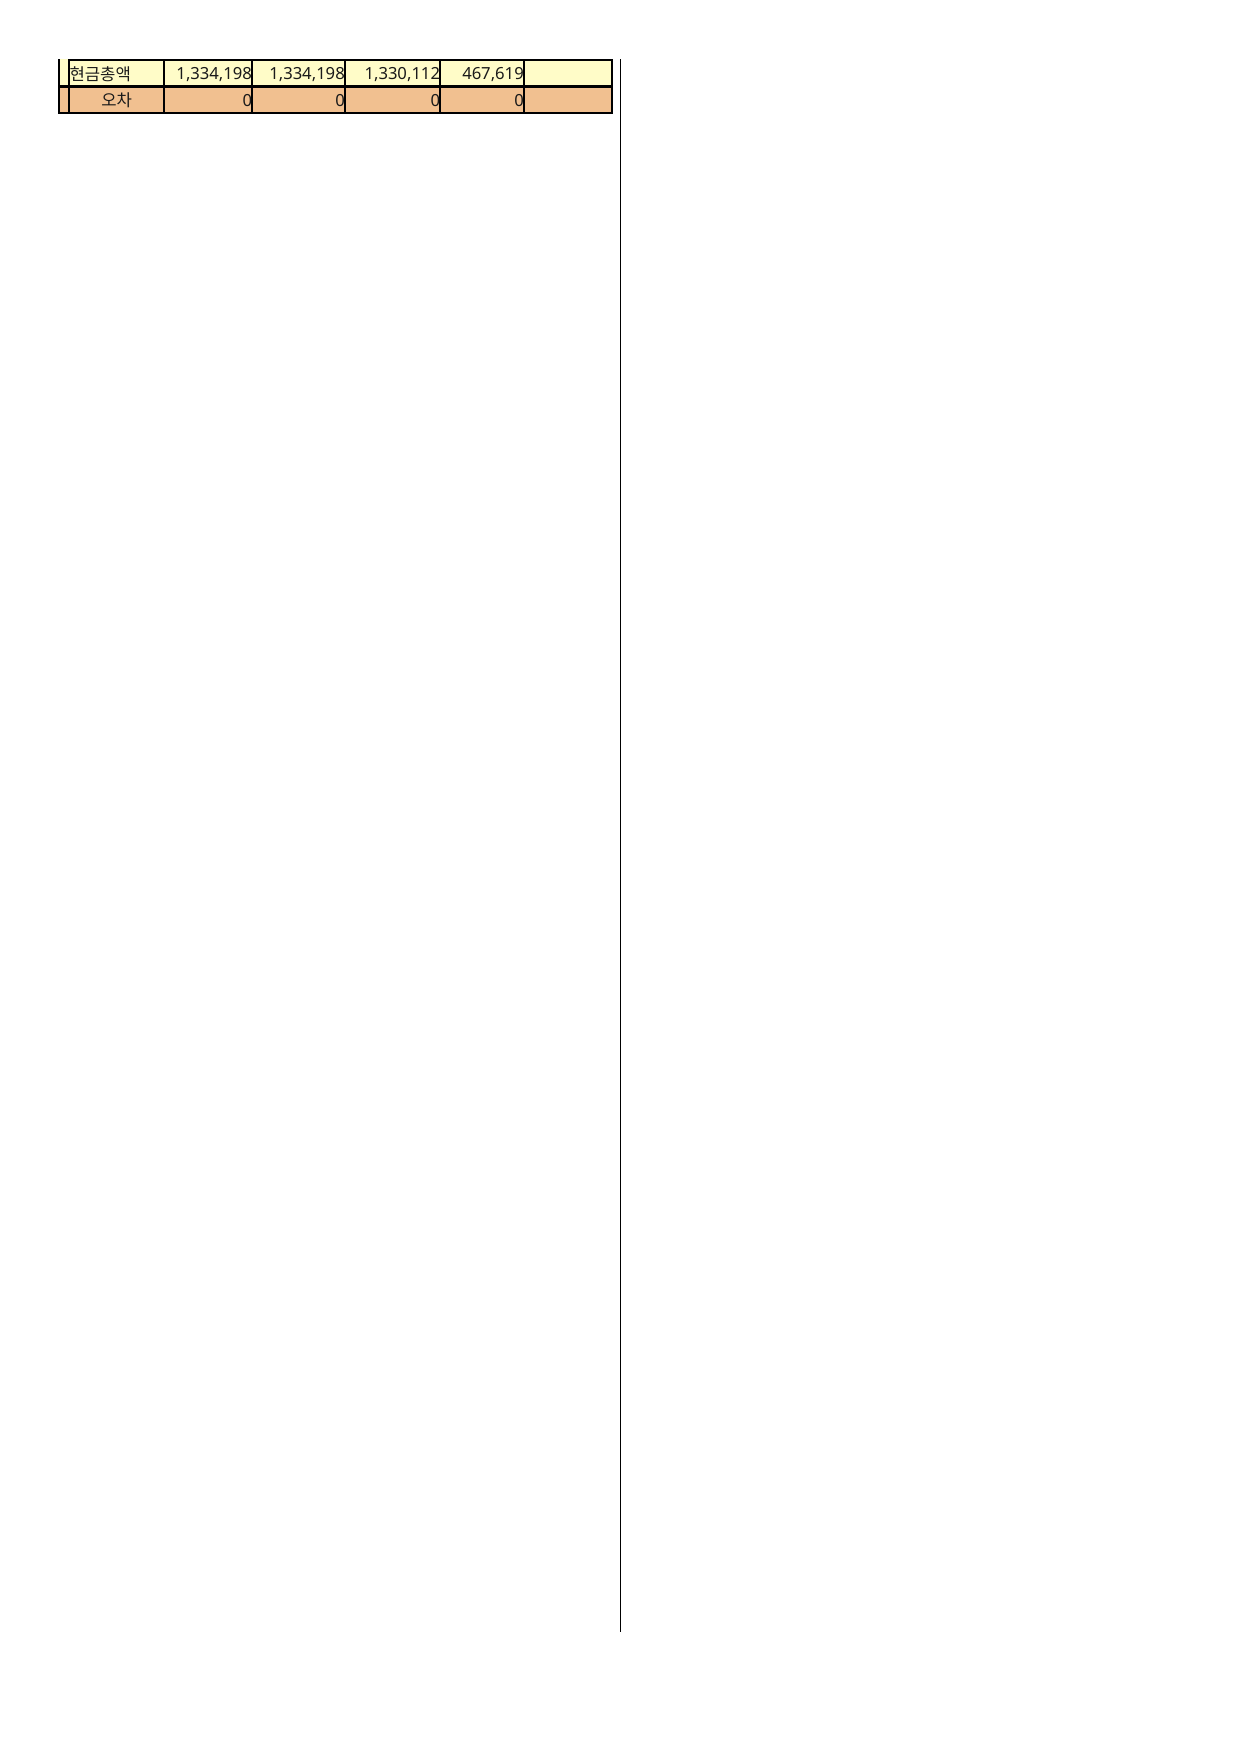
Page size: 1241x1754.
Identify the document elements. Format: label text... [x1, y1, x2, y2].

table_cell 0 [253, 88, 344, 112]
table_cell [525, 88, 611, 112]
table_cell 현금총액 [70, 61, 163, 85]
table_cell 오차 [70, 88, 163, 112]
table_cell 0 [165, 88, 251, 112]
table_cell 1,330,112 [346, 61, 439, 85]
table_cell [525, 61, 611, 85]
table_cell 1,334,198 [253, 61, 344, 85]
table_cell 1,334,198 [165, 61, 251, 85]
table_cell 0 [441, 88, 523, 112]
table_cell [60, 59, 68, 85]
table_cell 0 [346, 88, 439, 112]
table_cell 467,619 [441, 61, 523, 85]
table_cell [60, 88, 68, 112]
